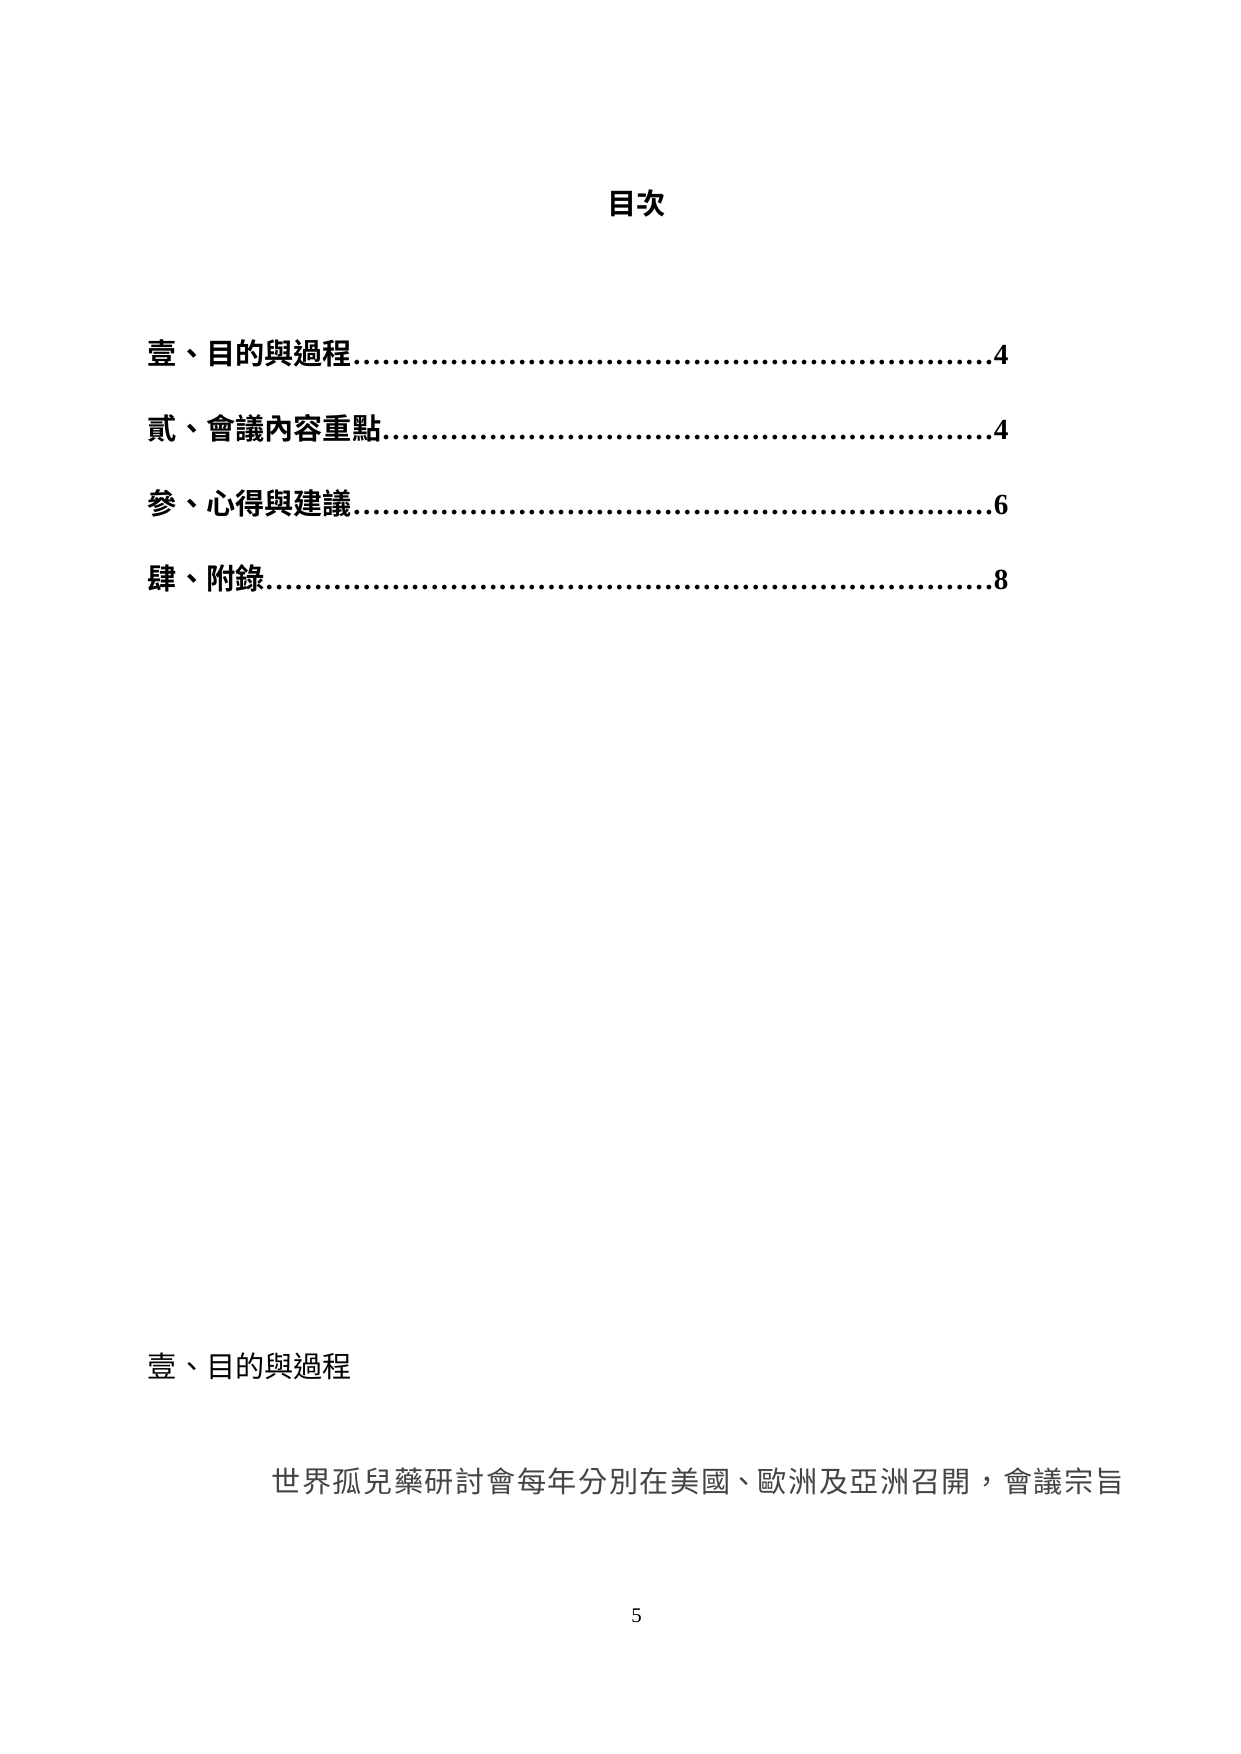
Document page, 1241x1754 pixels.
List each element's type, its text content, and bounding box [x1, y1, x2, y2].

text 貳、會議內容重點………………………………………………………4 [148, 389, 1125, 464]
text 壹、目的與過程…………………………………………………………4 [148, 314, 1125, 389]
text 世界孤兒藥研討會每年分別在美國、歐洲及亞洲召開，會議宗旨 [207, 1442, 1125, 1517]
text 目次 [148, 164, 1125, 239]
text 參、心得與建議…………………………………………………………6 [148, 464, 1125, 539]
text 壹、目的與過程 [148, 1327, 1125, 1402]
text 肆、附錄…………………………………………………………………8 [148, 539, 1125, 614]
